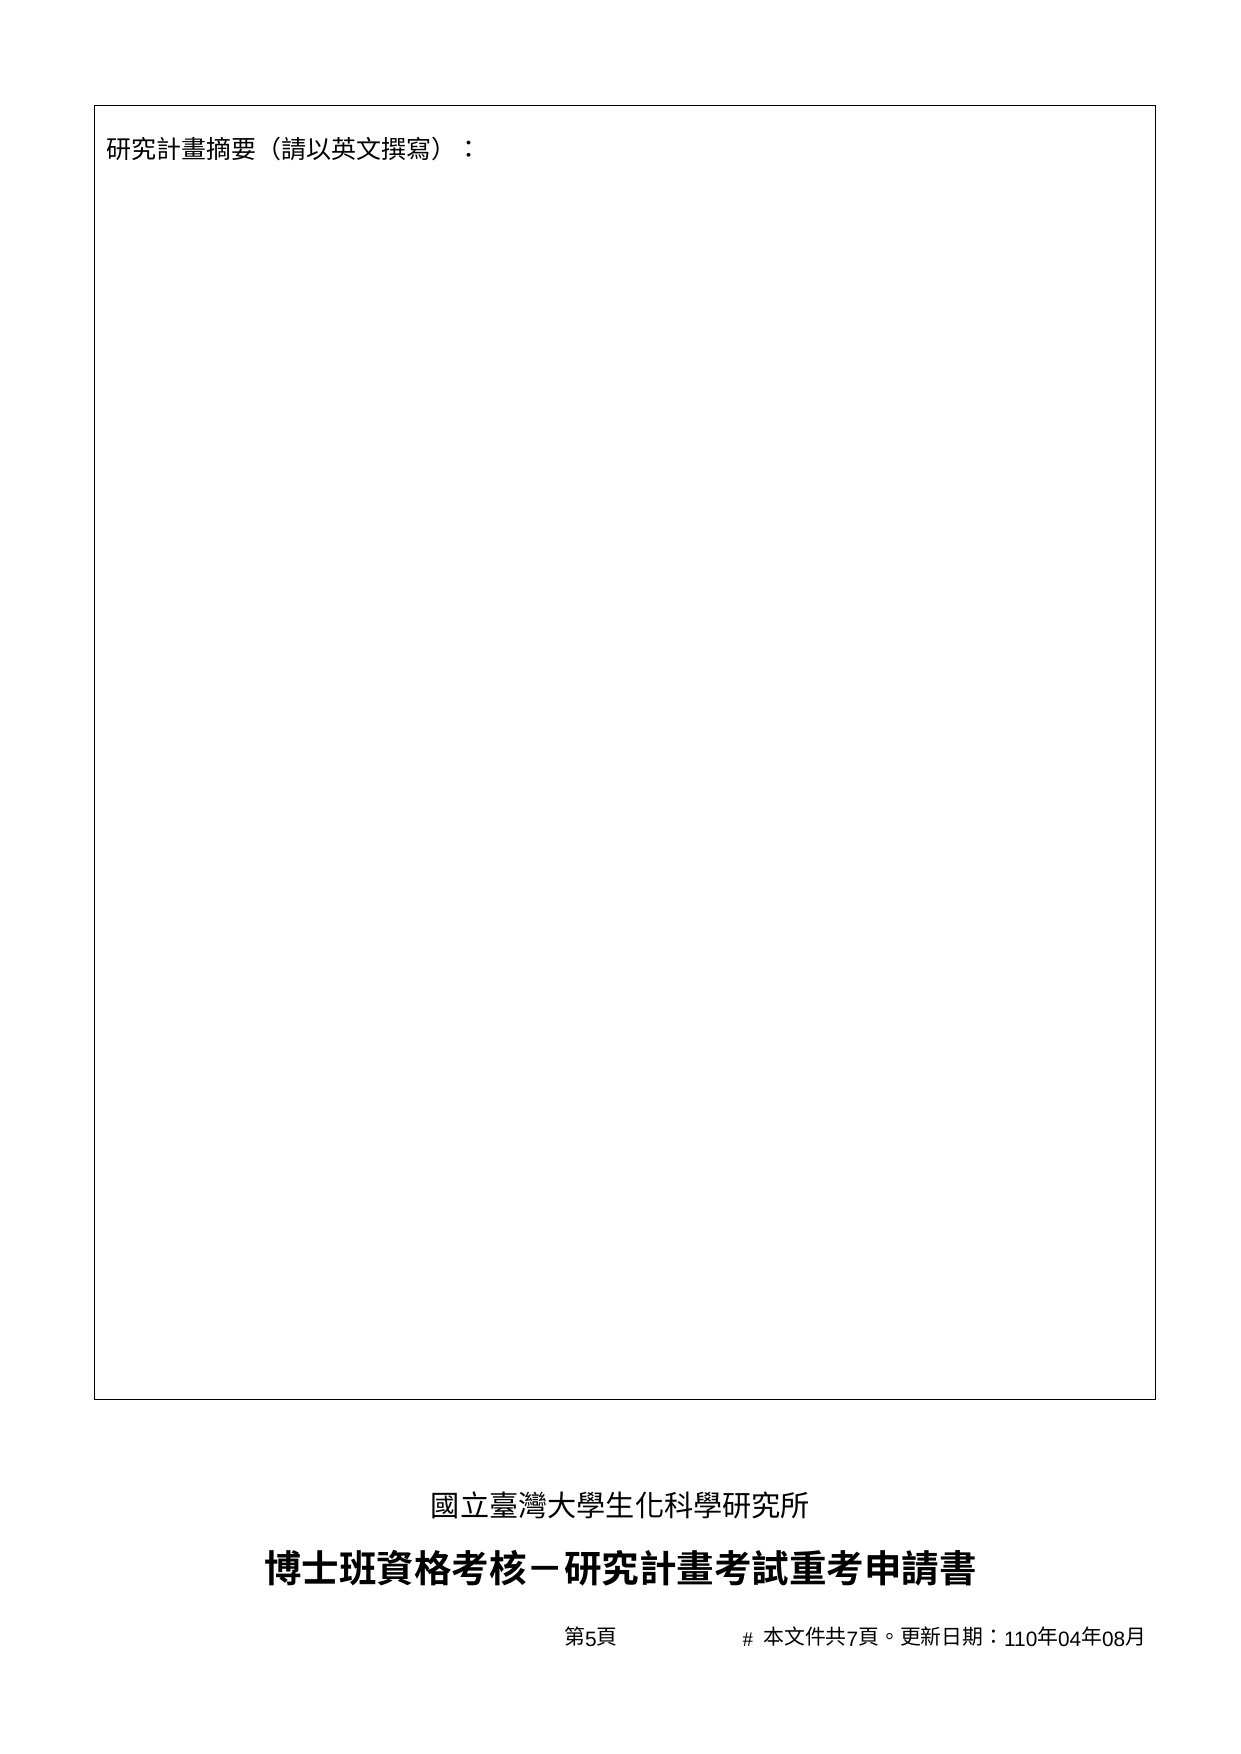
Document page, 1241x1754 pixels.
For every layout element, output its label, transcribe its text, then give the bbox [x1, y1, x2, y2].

table_header 研究計畫摘要（請以英文撰寫）： [95, 106, 1155, 1399]
text 國立臺灣大學生化科學研究所 [94, 1462, 1146, 1525]
text 博士班資格考核－研究計畫考試重考申請書 [94, 1525, 1146, 1587]
